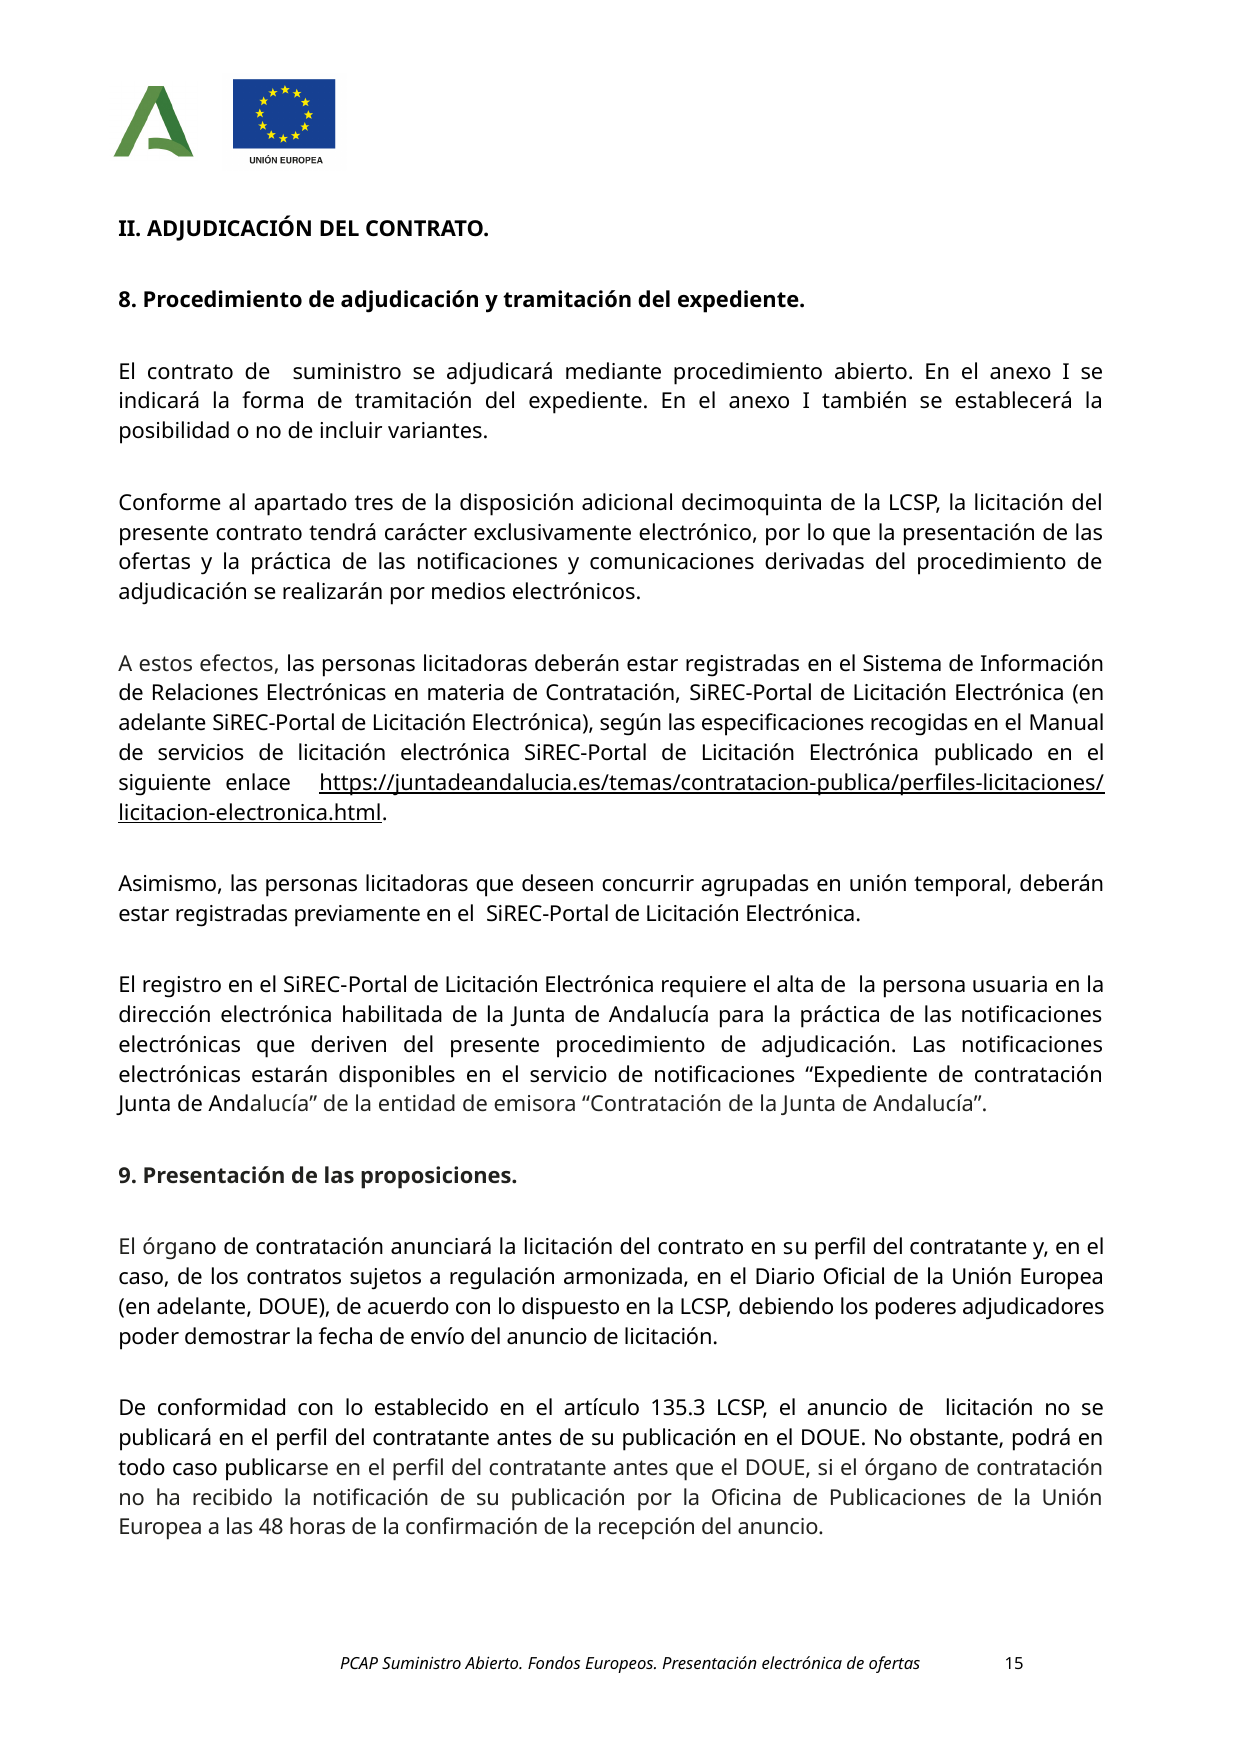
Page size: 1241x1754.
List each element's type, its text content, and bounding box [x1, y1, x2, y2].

text II. ADJUDICACIÓN DEL CONTRATO. [118, 213, 1104, 242]
text 8. Procedimiento de adjudicación y tramitación del expediente. [118, 284, 1104, 314]
text El órgano de contratación anunciará la licitación del contrato en su perfil del contratante y, en el caso, de los contratos sujetos a regulación armonizada, en el Diario Oficial de la Unión Europea (en adelante, DOUE), de acuerdo con lo dispuesto en la LCSP, debiendo los poderes adjudicadores poder demostrar la fecha de envío del anuncio de licitación. [118, 1231, 1104, 1350]
text El registro en el SiREC-Portal de Licitación Electrónica requiere el alta de la persona usuaria en la dirección electrónica habilitada de la Junta de Andalucía para la práctica de las notificaciones electrónicas que deriven del presente procedimiento de adjudicación. Las notificaciones electrónicas estarán disponibles en el servicio de notificaciones “Expediente de contratación Junta de Andalucía” de la entidad de emisora “Contratación de la Junta de Andalucía”. [118, 969, 1104, 1118]
text Conforme al apartado tres de la disposición adicional decimoquinta de la LCSP, la licitación del presente contrato tendrá carácter exclusivamente electrónico, por lo que la presentación de las ofertas y la práctica de las notificaciones y comunicaciones derivadas del procedimiento de adjudicación se realizarán por medios electrónicos. [118, 487, 1104, 606]
text De conformidad con lo establecido en el artículo 135.3 LCSP, el anuncio de licitación no se publicará en el perfil del contratante antes de su publicación en el DOUE. No obstante, podrá en todo caso publicarse en el perfil del contratante antes que el DOUE, si el órgano de contratación no ha recibido la notificación de su publicación por la Oficina de Publicaciones de la Unión Europea a las 48 horas de la confirmación de la recepción del anuncio. [118, 1392, 1104, 1541]
picture [221, 73, 347, 171]
text El contrato de suministro se adjudicará mediante procedimiento abierto. En el anexo I se indicará la forma de tramitación del expediente. En el anexo I también se establecerá la posibilidad o no de incluir variantes. [118, 356, 1104, 445]
picture [109, 81, 198, 161]
text 9. Presentación de las proposiciones. [118, 1160, 1104, 1189]
text A estos efectos, las personas licitadoras deberán estar registradas en el Sistema de Información de Relaciones Electrónicas en materia de Contratación, SiREC-Portal de Licitación Electrónica (en adelante SiREC-Portal de Licitación Electrónica), según las especificaciones recogidas en el Manual de servicios de licitación electrónica SiREC-Portal de Licitación Electrónica publicado en el siguiente enlace https://juntadeandalucia.es/temas/contratacion-publica/perfiles-licitaciones/licitacion-electronica.html. [118, 647, 1104, 826]
text Asimismo, las personas licitadoras que deseen concurrir agrupadas en unión temporal, deberán estar registradas previamente en el SiREC-Portal de Licitación Electrónica. [118, 868, 1104, 927]
